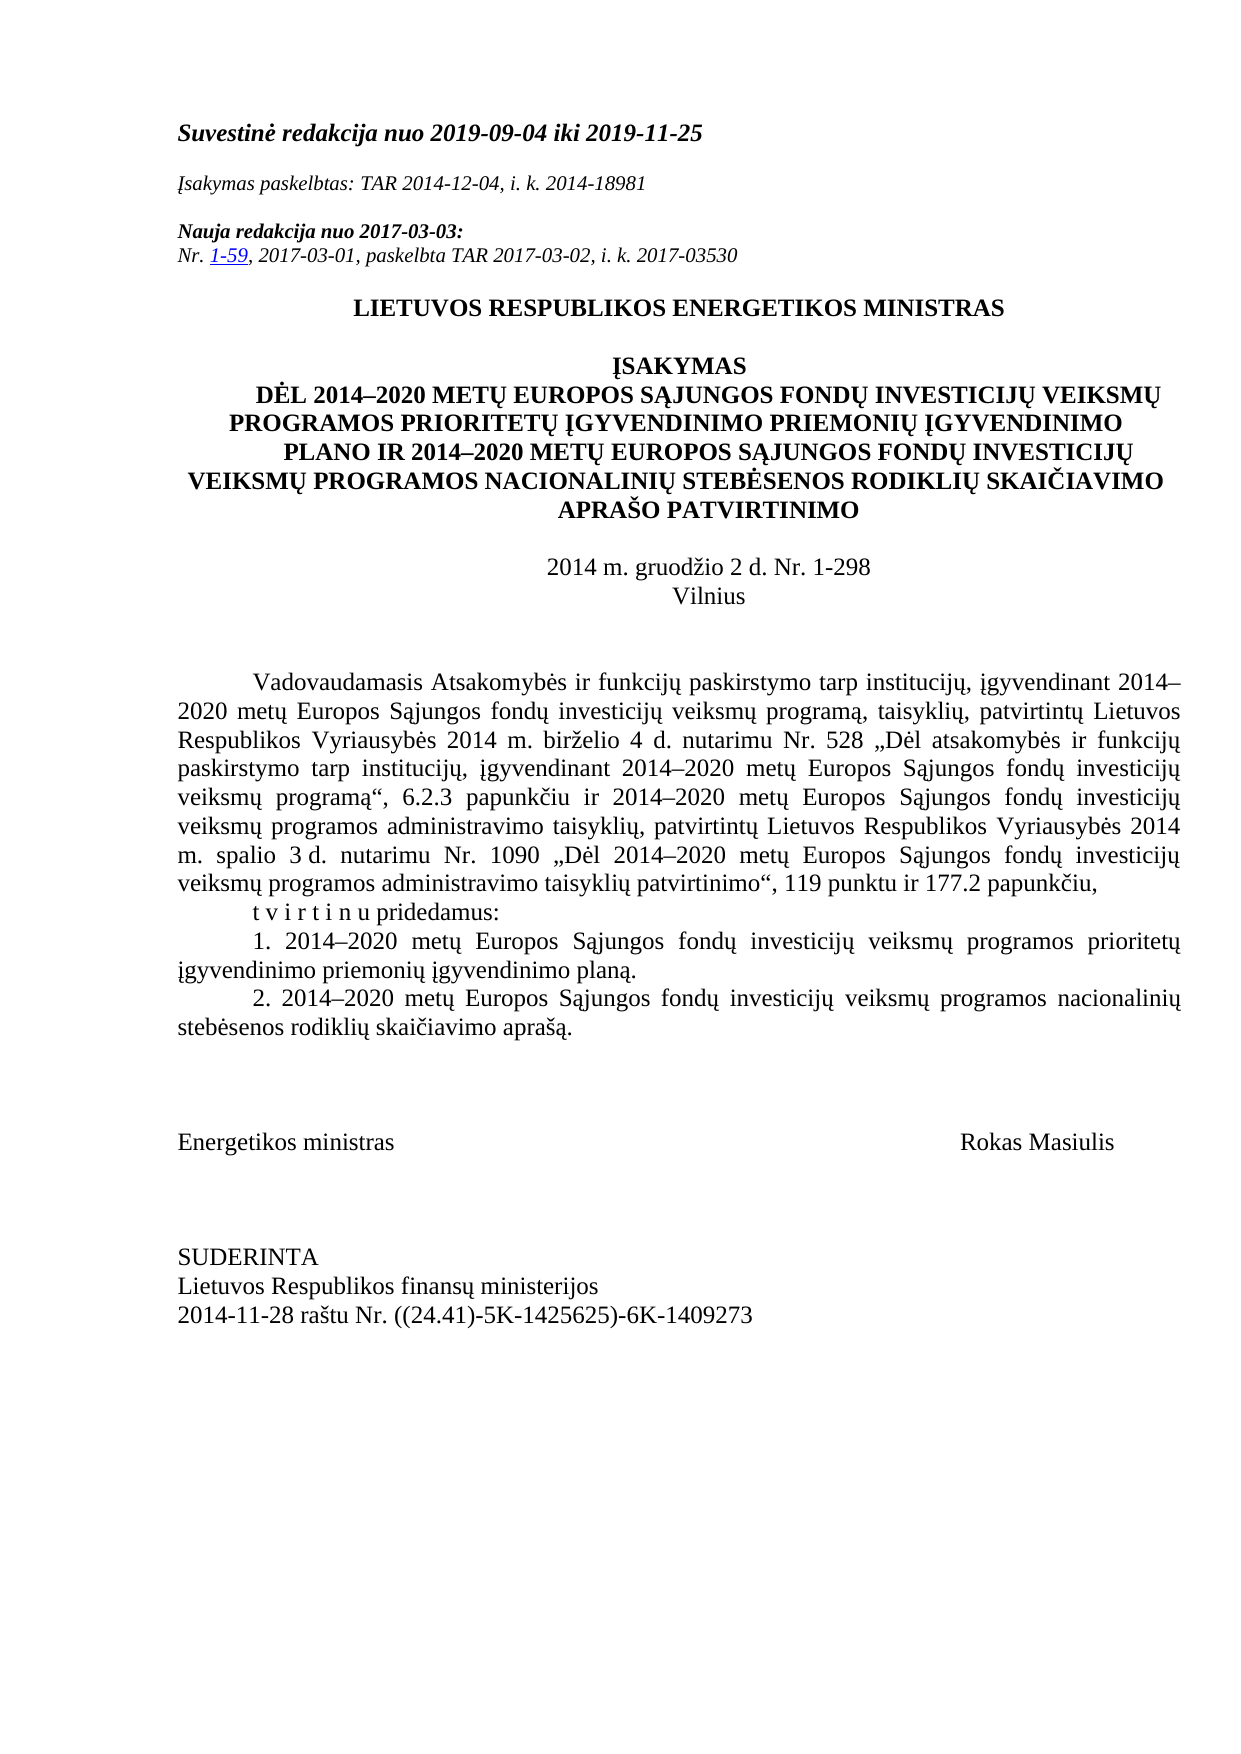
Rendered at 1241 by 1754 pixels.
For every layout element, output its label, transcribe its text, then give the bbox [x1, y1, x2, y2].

text ĮSAKYMAS [177, 351, 1181, 380]
text Vadovaudamasis Atsakomybės ir funkcijų paskirstymo tarp institucijų, įgyvendinant 2014– 2020 metų Europos Sąjungos fondų investicijų veiksmų programą, taisyklių, patvirtintų Lietuvos Respublikos Vyriausybės 2014 m. birželio 4 d. nutarimu Nr. 528 „Dėl atsakomybės ir funkcijų paskirstymo tarp institucijų, įgyvendinant 2014–2020 metų Europos Sąjungos fondų investicijų veiksmų programą“, 6.2.3 papunkčiu ir 2014–2020 metų Europos Sąjungos fondų investicijų veiksmų programos administravimo taisyklių, patvirtintų Lietuvos Respublikos Vyriausybės 2014 m. spalio 3 d. nutarimu Nr. 1090 „Dėl 2014–2020 metų Europos Sąjungos fondų investicijų veiksmų programos administravimo taisyklių patvirtinimo“, 119 punktu ir 177.2 papunkčiu, [177, 667, 1181, 897]
text SUDERINTA [177, 1242, 1181, 1271]
text APRAŠO PATVIRTINIMO [177, 495, 1181, 523]
text 2014 m. gruodžio 2 d. Nr. 1-298 [177, 552, 1181, 581]
text 2014-11-28 raštu Nr. ((24.41)-5K-1425625)-6K-1409273 [177, 1300, 1181, 1328]
text Įsakymas paskelbtas: TAR 2014-12-04, i. k. 2014-18981 [177, 171, 1181, 195]
text DĖL 2014–2020 METŲ EUROPOS SĄJUNGOS FONDŲ INVESTICIJŲ VEIKSMŲ PROGRAMOS PRIORITETŲ ĮGYVENDINIMO PRIEMONIŲ ĮGYVENDINIMO [177, 380, 1181, 437]
text t v i r t i n u pridedamus: [177, 897, 1181, 926]
text Vilnius [177, 581, 1181, 610]
text LIETUVOS RESPUBLIKOS ENERGETIKOS MINISTRAS [177, 293, 1181, 322]
text Suvestinė redakcija nuo 2019-09-04 iki 2019-11-25 [177, 118, 1181, 147]
text Energetikos ministras Rokas Masiulis [177, 1127, 1181, 1156]
text Lietuvos Respublikos finansų ministerijos [177, 1271, 1181, 1300]
text PLANO IR 2014–2020 METŲ EUROPOS SĄJUNGOS FONDŲ INVESTICIJŲ VEIKSMŲ PROGRAMOS NACIONALINIŲ STEBĖSENOS RODIKLIŲ SKAIČIAVIMO [177, 437, 1181, 495]
text Nr. 1-59, 2017-03-01, paskelbta TAR 2017-03-02, i. k. 2017-03530 [177, 243, 1181, 267]
text 2. 2014–2020 metų Europos Sąjungos fondų investicijų veiksmų programos nacionalinių stebėsenos rodiklių skaičiavimo aprašą. [177, 983, 1181, 1041]
text Nauja redakcija nuo 2017-03-03: [177, 219, 1181, 243]
text 1. 2014–2020 metų Europos Sąjungos fondų investicijų veiksmų programos prioritetų įgyvendinimo priemonių įgyvendinimo planą. [177, 926, 1181, 983]
